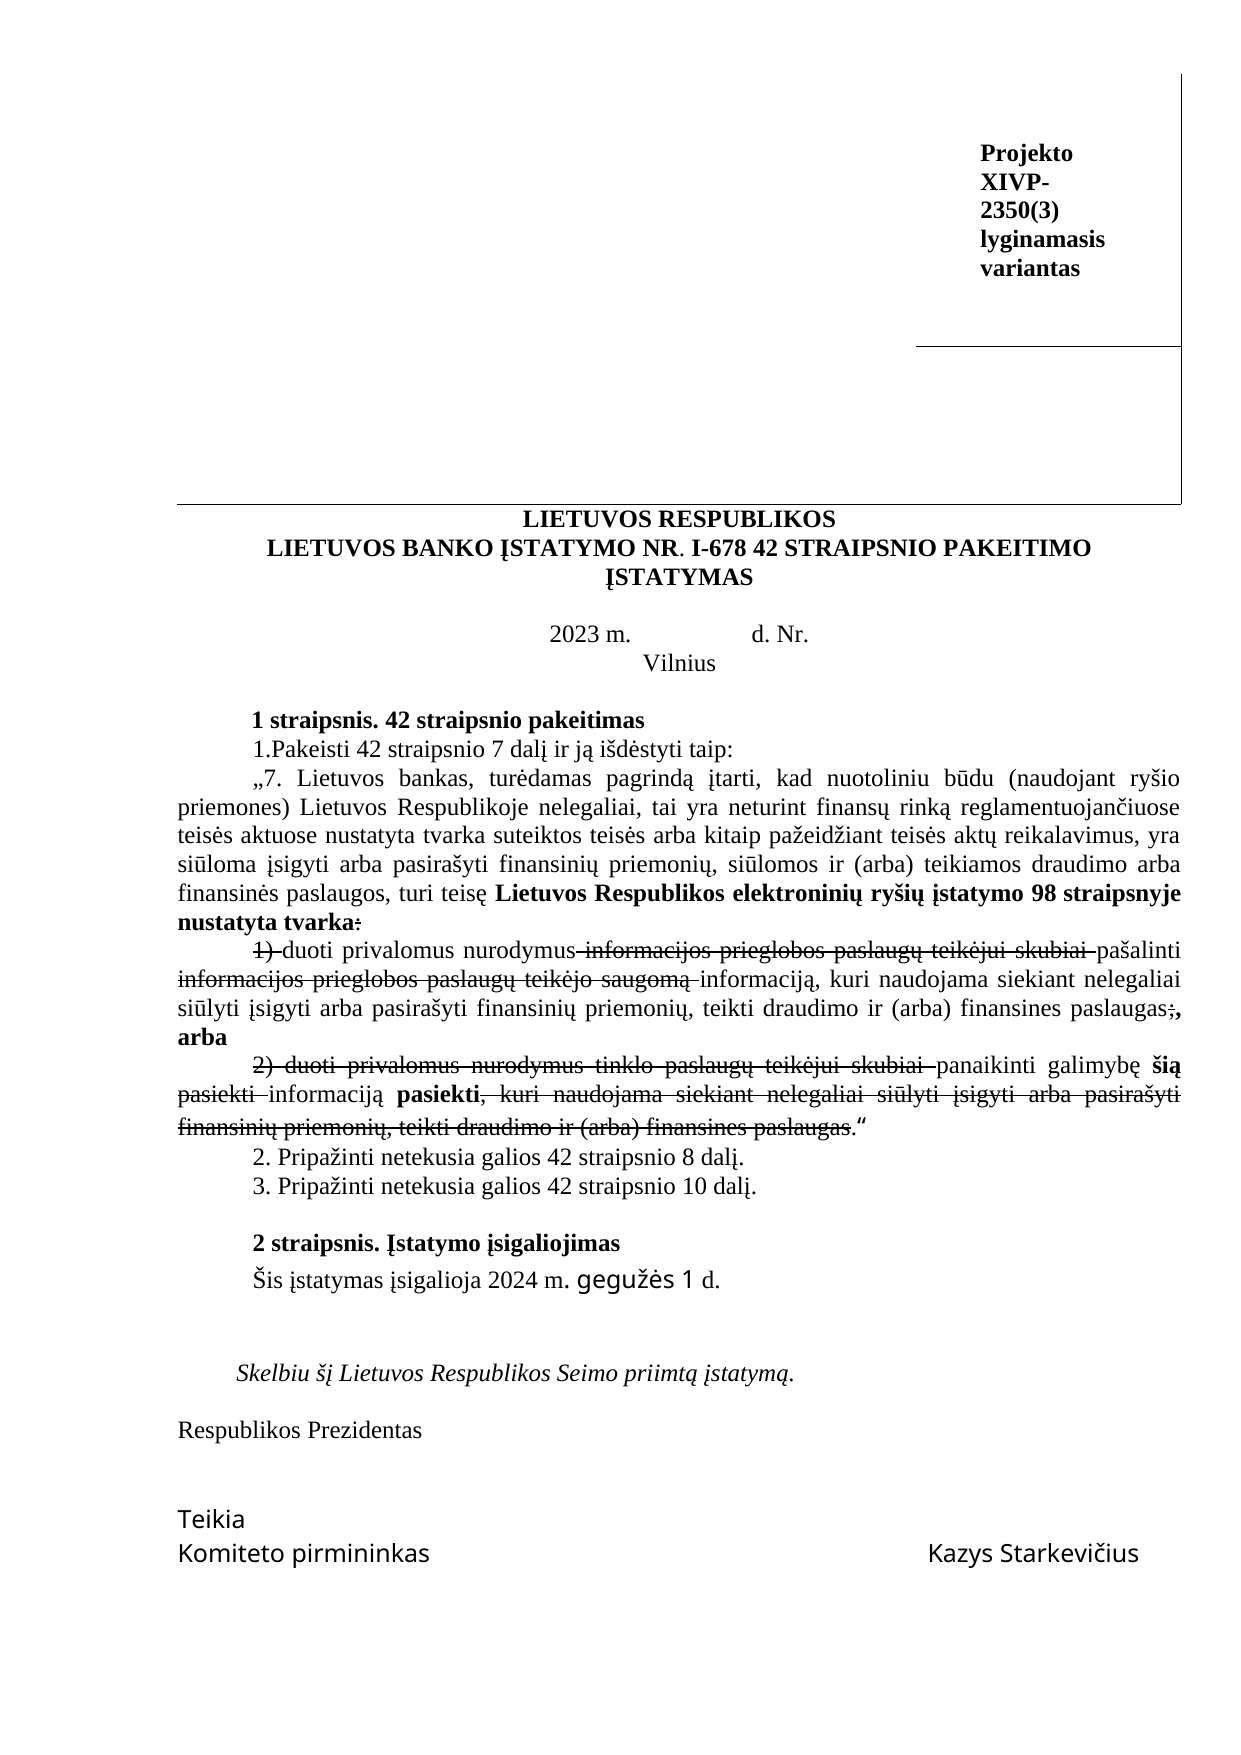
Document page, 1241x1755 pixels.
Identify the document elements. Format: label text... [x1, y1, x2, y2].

text lyginamasis variantas [916, 224, 1181, 346]
text Projekto XIVP-2350(3) [916, 73, 1181, 224]
text 2) duoti privalomus nurodymus tinklo paslaugų teikėjui skubiai panaikinti galimybę šią pasiekti informaciją pasiekti, kuri naudojama siekiant nelegaliai siūlyti įsigyti arba pasirašyti finansinių priemonių, teikti draudimo ir (arba) finansines paslaugas.“ [177, 1051, 1181, 1142]
text LIETUVOS RESPUBLIKOS [177, 504, 1181, 533]
text Komiteto pirmininkas Kazys Starkevičius [177, 1536, 1181, 1570]
text Šis įstatymas įsigalioja 2024 m. gegužės 1 d. [177, 1261, 1181, 1296]
text 2023 m. lapkričio _ d. Nr. [177, 619, 1181, 648]
text LIETUVOS BANKO ĮSTATYMO NR. I-678 42 STRAIPSNIO PAKEITIMO [177, 533, 1181, 562]
text 1) duoti privalomus nurodymus informacijos prieglobos paslaugų teikėjui skubiai pašalinti informacijos prieglobos paslaugų teikėjo saugomą informaciją, kuri naudojama siekiant nelegaliai siūlyti įsigyti arba pasirašyti finansinių priemonių, teikti draudimo ir (arba) finansines paslaugas;, arba [177, 936, 1181, 1051]
text ĮSTATYMAS [177, 562, 1181, 591]
text Skelbiu šį Lietuvos Respublikos Seimo priimtą įstatymą. [177, 1358, 1181, 1387]
text 2 straipsnis. Įstatymo įsigaliojimas [177, 1228, 1181, 1257]
text Vilnius [177, 648, 1181, 677]
text 1 straipsnis. 42 straipsnio pakeitimas [177, 706, 1181, 734]
text 1.Pakeisti 42 straipsnio 7 dalį ir ją išdėstyti taip: [177, 734, 1181, 763]
text Teikia [177, 1502, 1181, 1536]
text Respublikos Prezidentas [177, 1416, 1181, 1444]
text 3. Pripažinti netekusia galios 42 straipsnio 10 dalį. [177, 1171, 1181, 1200]
text 2. Pripažinti netekusia galios 42 straipsnio 8 dalį. [177, 1142, 1181, 1171]
text „7. Lietuvos bankas, turėdamas pagrindą įtarti, kad nuotoliniu būdu (naudojant ryšio priemones) Lietuvos Respublikoje nelegaliai, tai yra neturint finansų rinką reglamentuojančiuose teisės aktuose nustatyta tvarka suteiktos teisės arba kitaip pažeidžiant teisės aktų reikalavimus, yra siūloma įsigyti arba pasirašyti finansinių priemonių, siūlomos ir (arba) teikiamos draudimo arba finansinės paslaugos, turi teisę Lietuvos Respublikos elektroninių ryšių įstatymo 98 straipsnyje nustatyta tvarka: [177, 763, 1181, 936]
